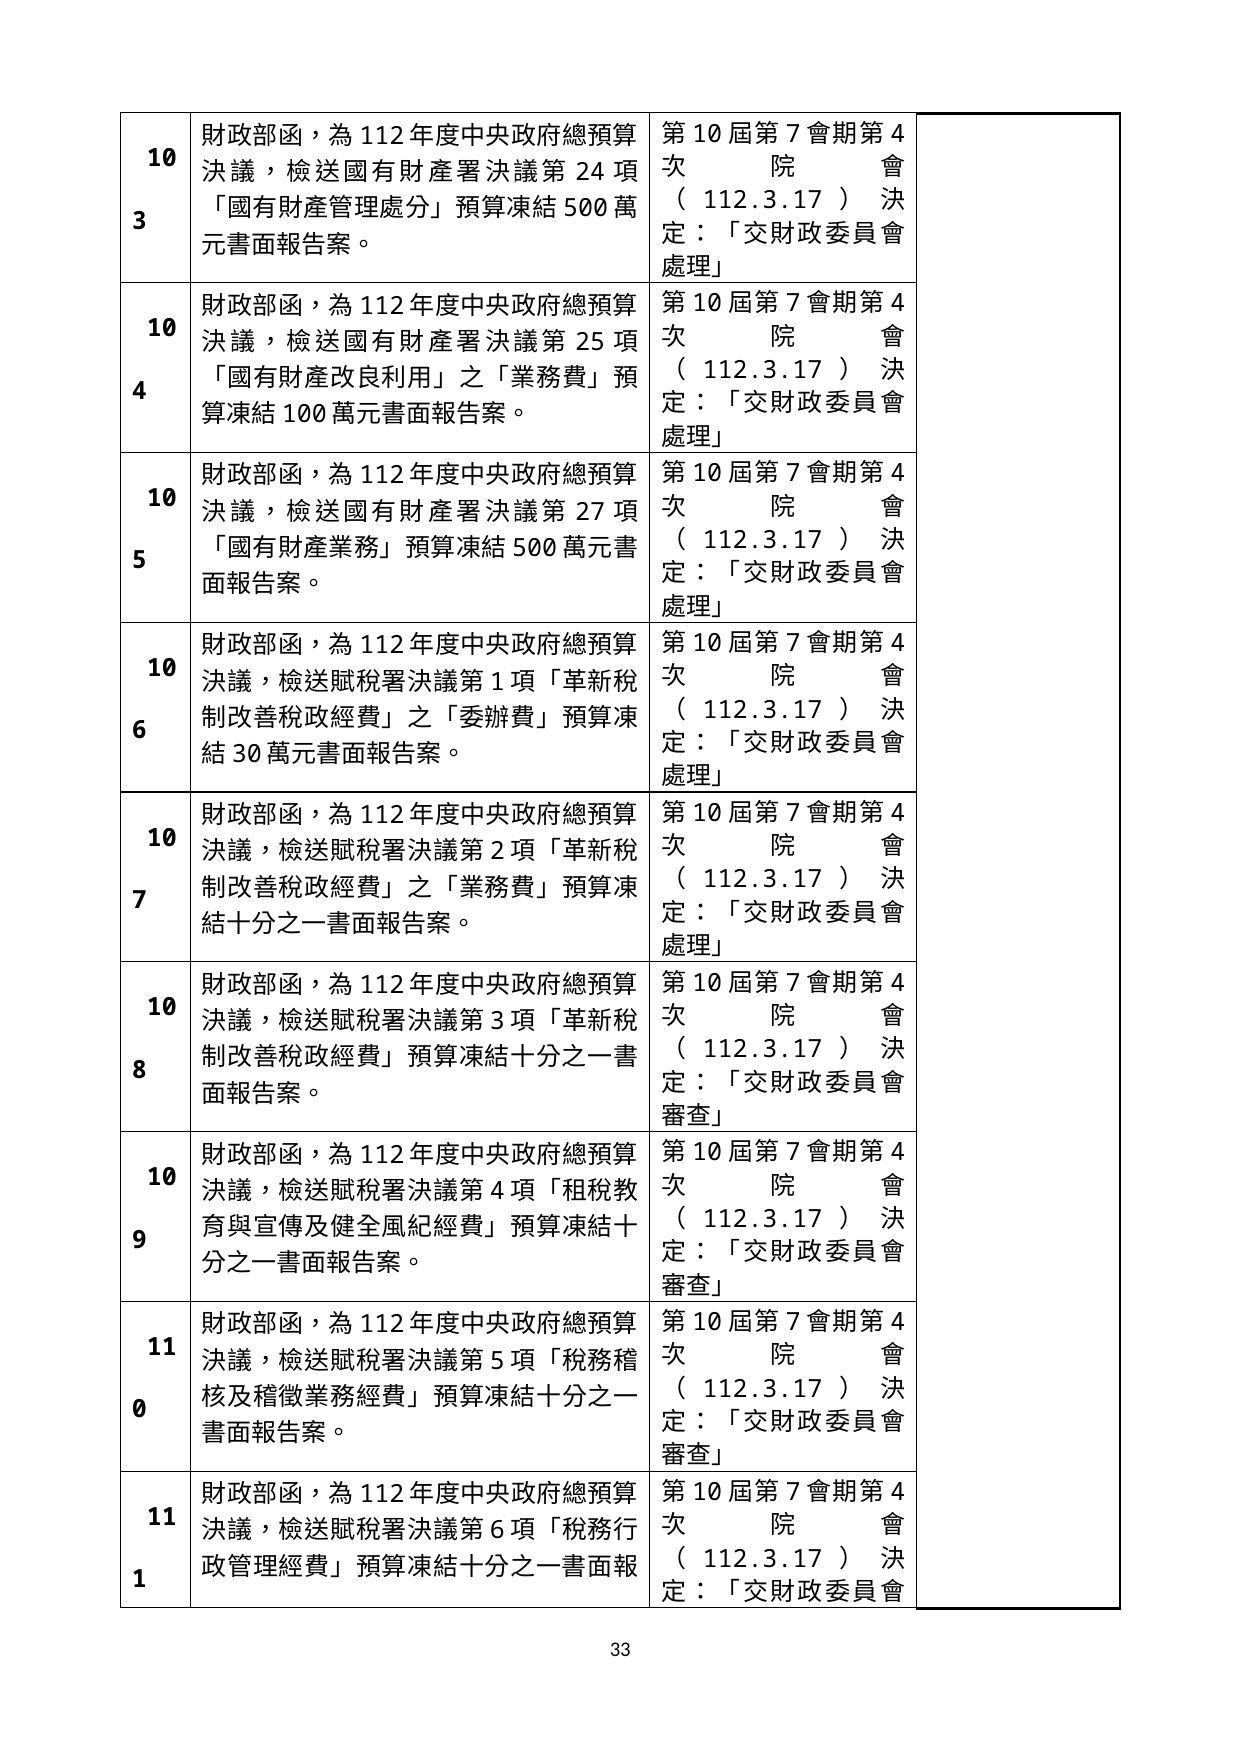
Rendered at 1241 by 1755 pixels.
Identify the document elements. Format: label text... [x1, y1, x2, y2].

table_cell [121, 453, 190, 622]
table_cell [121, 962, 190, 1131]
table_cell 財政部函，為112年度中央政府總預算決議，檢送賦稅署決議第6項「稅務行政管理經費」預算凍結十分之一書面報 [191, 1472, 649, 1607]
table_cell [121, 113, 190, 282]
table_cell 財政部函，為112年度中央政府總預算決議，檢送國有財產署決議第25項「國有財產改良利用」之「業務費」預算凍結100萬元書面報告案。 [191, 283, 649, 452]
table_cell 第10屆第7會期第4次院會（112.3.17）決定：「交財政委員會審查」 [650, 1132, 916, 1301]
table_cell [121, 623, 190, 791]
table_cell 第10屆第7會期第4次院會（112.3.17）決定：「交財政委員會 [650, 1472, 916, 1607]
table_cell [121, 1302, 190, 1471]
table_cell 財政部函，為112年度中央政府總預算決議，檢送國有財產署決議第27項「國有財產業務」預算凍結500萬元書面報告案。 [191, 453, 649, 622]
table_cell [121, 793, 190, 961]
table_cell 第10屆第7會期第4次院會（112.3.17）決定：「交財政委員會審查」 [650, 962, 916, 1131]
table_cell [121, 283, 190, 452]
table_cell 第10屆第7會期第4次院會（112.3.17）決定：「交財政委員會審查」 [650, 1302, 916, 1471]
table_cell [121, 1472, 190, 1607]
table_cell 第10屆第7會期第4次院會（112.3.17）決定：「交財政委員會處理」 [650, 623, 916, 791]
table_cell 財政部函，為112年度中央政府總預算決議，檢送國有財產署決議第24項「國有財產管理處分」預算凍結500萬元書面報告案。 [191, 113, 649, 282]
table_cell 財政部函，為112年度中央政府總預算決議，檢送賦稅署決議第1項「革新稅制改善稅政經費」之「委辦費」預算凍結30萬元書面報告案。 [191, 623, 649, 791]
table_cell 第10屆第7會期第4次院會（112.3.17）決定：「交財政委員會處理」 [650, 793, 916, 961]
table_cell 財政部函，為112年度中央政府總預算決議，檢送賦稅署決議第3項「革新稅制改善稅政經費」預算凍結十分之一書面報告案。 [191, 962, 649, 1131]
table_cell 第10屆第7會期第4次院會（112.3.17）決定：「交財政委員會處理」 [650, 113, 916, 282]
table_cell [917, 115, 1119, 1607]
table_cell 財政部函，為112年度中央政府總預算決議，檢送賦稅署決議第2項「革新稅制改善稅政經費」之「業務費」預算凍結十分之一書面報告案。 [191, 793, 649, 961]
table_cell 第10屆第7會期第4次院會（112.3.17）決定：「交財政委員會處理」 [650, 283, 916, 452]
table_cell [121, 1132, 190, 1301]
table_cell 財政部函，為112年度中央政府總預算決議，檢送賦稅署決議第5項「稅務稽核及稽徵業務經費」預算凍結十分之一書面報告案。 [191, 1302, 649, 1471]
table_cell 第10屆第7會期第4次院會（112.3.17）決定：「交財政委員會處理」 [650, 453, 916, 622]
table_cell 財政部函，為112年度中央政府總預算決議，檢送賦稅署決議第4項「租稅教育與宣傳及健全風紀經費」預算凍結十分之一書面報告案。 [191, 1132, 649, 1301]
